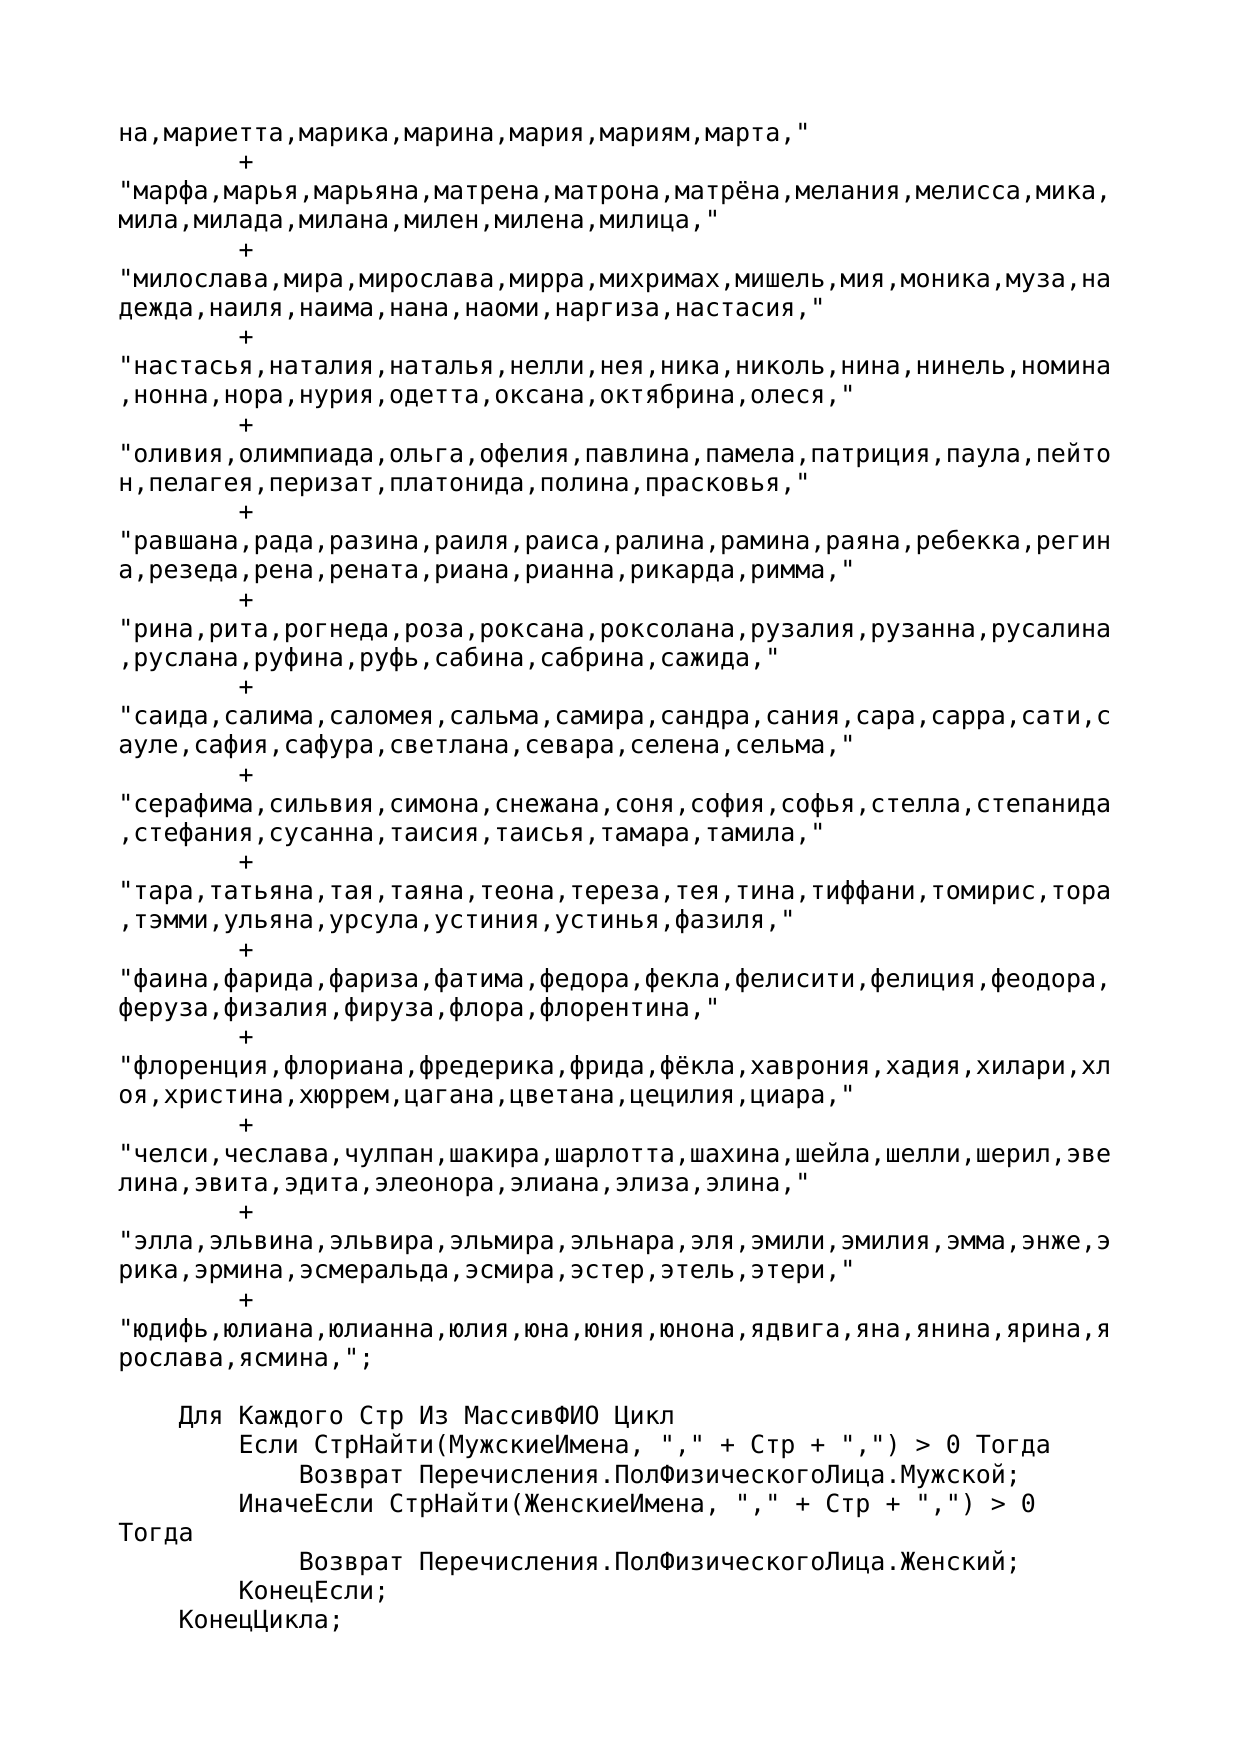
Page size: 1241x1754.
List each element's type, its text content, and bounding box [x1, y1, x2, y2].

text на,мариетта,марика,марина,мария,мариям,марта," + "марфа,марья,марьяна,матрена,матрона,матрёна,мелания,мелисса,мика,мила,милада,милана,милен,милена,милица," + "милослава,мира,мирослава,мирра,михримах,мишель,мия,моника,муза,надежда,наиля,наима,нана,наоми,наргиза,настасия," + "настасья,наталия,наталья,нелли,нея,ника,николь,нина,нинель,номина,нонна,нора,нурия,одетта,оксана,октябрина,олеся," + "оливия,олимпиада,ольга,офелия,павлина,памела,патриция,паула,пейтон,пелагея,перизат,платонида,полина,прасковья," + "равшана,рада,разина,раиля,раиса,ралина,рамина,раяна,ребекка,регина,резеда,рена,рената,риана,рианна,рикарда,римма," + "рина,рита,рогнеда,роза,роксана,роксолана,рузалия,рузанна,русалина,руслана,руфина,руфь,сабина,сабрина,сажида," + "саида,салима,саломея,сальма,самира,сандра,сания,сара,сарра,сати,сауле,сафия,сафура,светлана,севара,селена,сельма," + "серафима,сильвия,симона,снежана,соня,софия,софья,стелла,степанида,стефания,сусанна,таисия,таисья,тамара,тамила," + "тара,татьяна,тая,таяна,теона,тереза,тея,тина,тиффани,томирис,тора,тэмми,ульяна,урсула,устиния,устинья,фазиля," + "фаина,фарида,фариза,фатима,федора,фекла,фелисити,фелиция,феодора,феруза,физалия,фируза,флора,флорентина," + "флоренция,флориана,фредерика,фрида,фёкла,хаврония,хадия,хилари,хлоя,христина,хюррем,цагана,цветана,цецилия,циара," + "челси,чеслава,чулпан,шакира,шарлотта,шахина,шейла,шелли,шерил,эвелина,эвита,эдита,элеонора,элиана,элиза,элина," + "элла,эльвина,эльвира,эльмира,эльнара,эля,эмили,эмилия,эмма,энже,эрика,эрмина,эсмеральда,эсмира,эстер,этель,этери," + "юдифь,юлиана,юлианна,юлия,юна,юния,юнона,ядвига,яна,янина,ярина,ярослава,ясмина,"; Для Каждого Стр Из МассивФИО Цикл Если СтрНайти(МужскиеИмена, "," + Стр + ",") > 0 Тогда Возврат Перечисления.ПолФизическогоЛица.Мужской; ИначеЕсли СтрНайти(ЖенскиеИмена, "," + Стр + ",") > 0 Тогда Возврат Перечисления.ПолФизическогоЛица.Женский; КонецЕсли; КонецЦикла; [118, 118, 1122, 1635]
